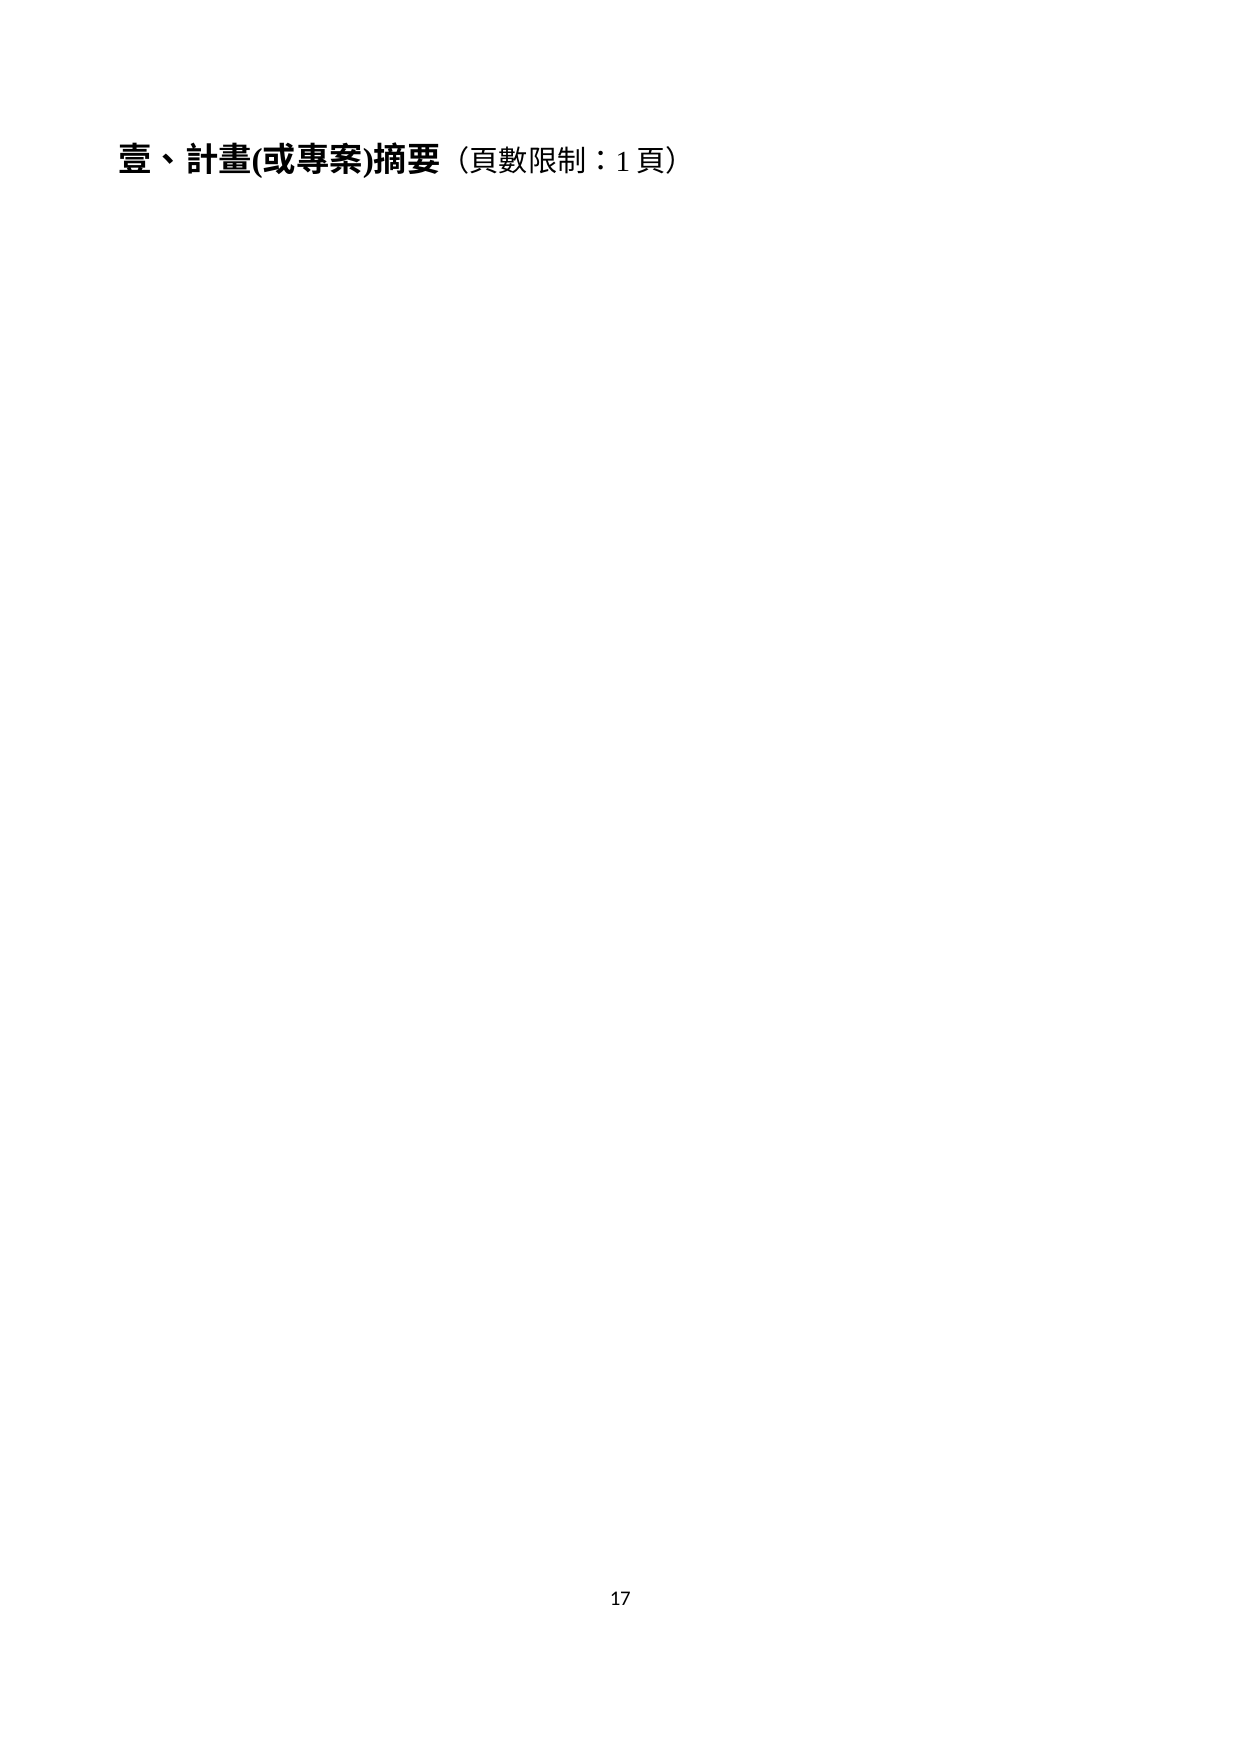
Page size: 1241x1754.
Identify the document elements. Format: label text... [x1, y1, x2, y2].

text 壹、計畫(或專案)摘要（頁數限制：1頁） [118, 133, 1122, 181]
